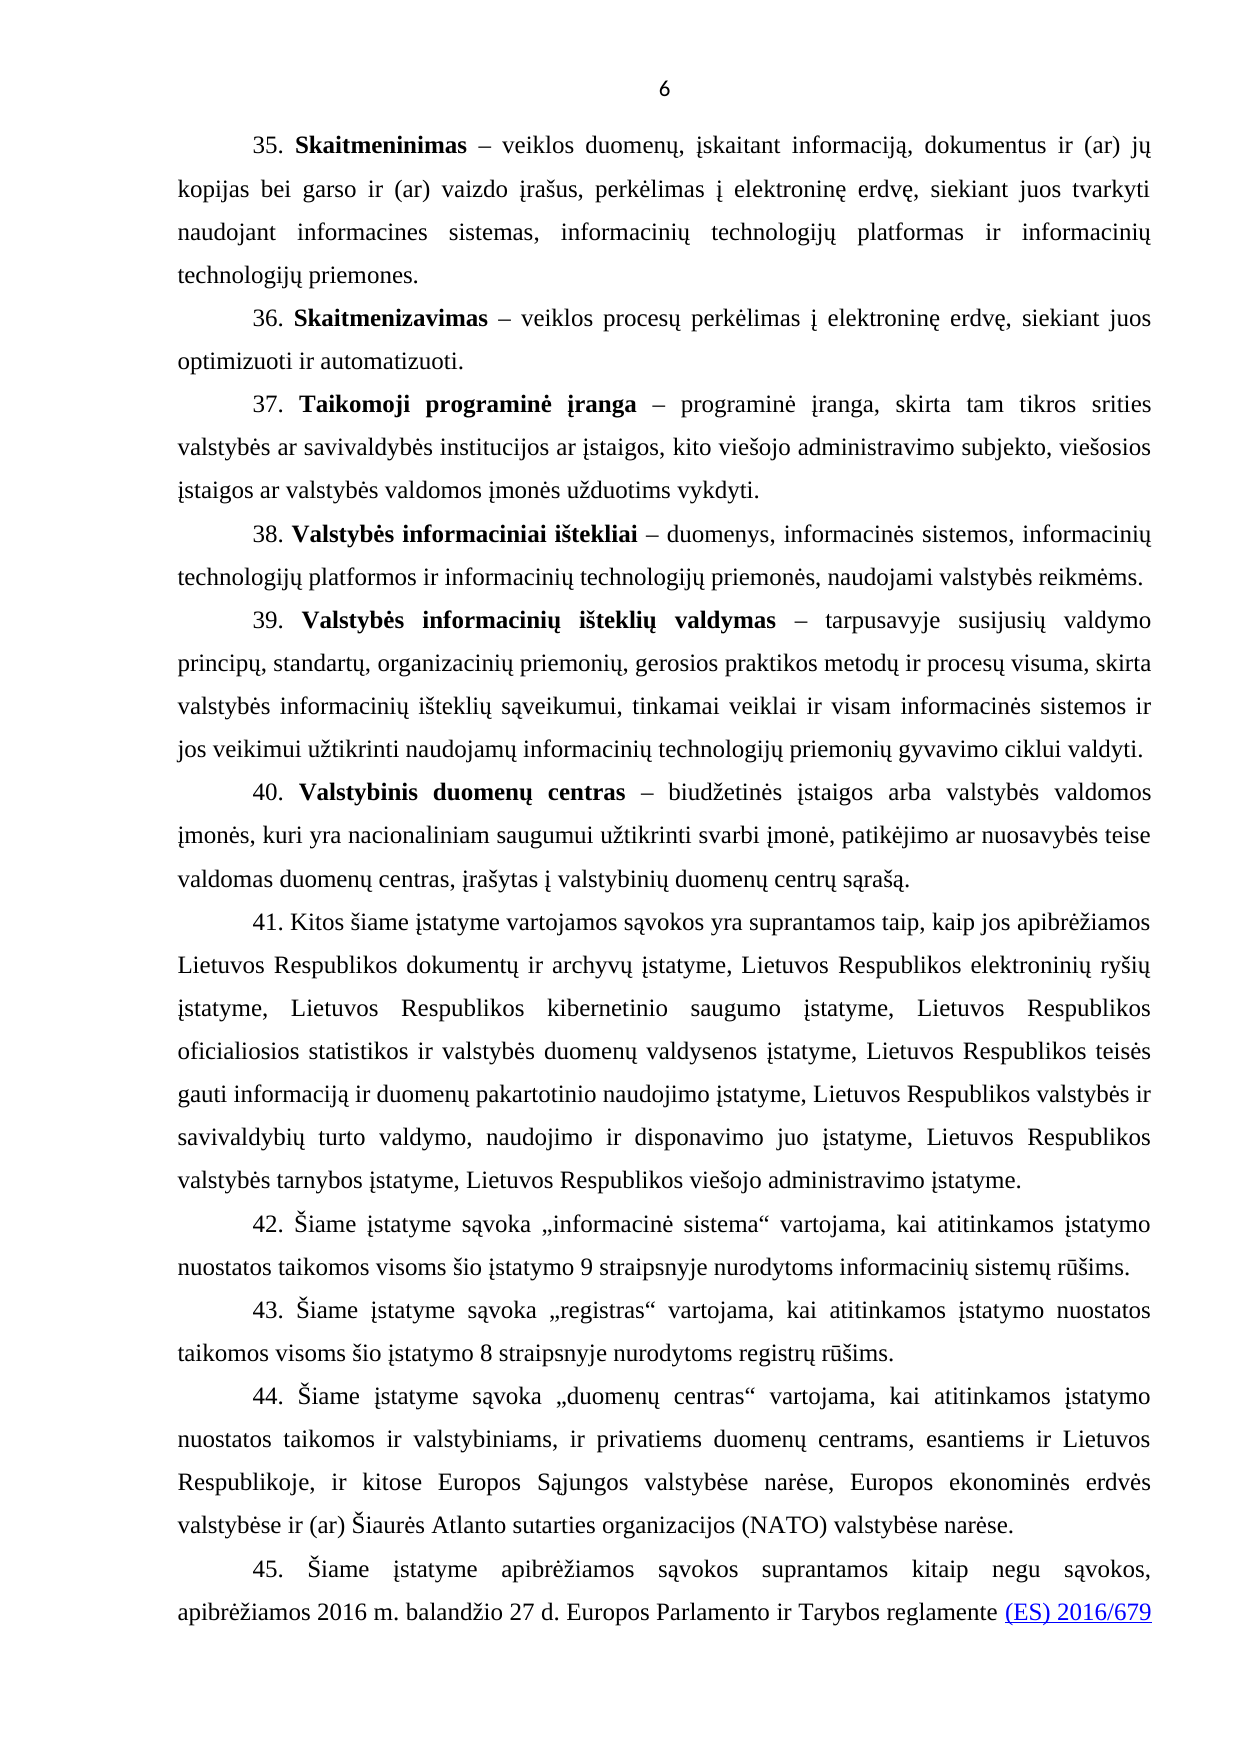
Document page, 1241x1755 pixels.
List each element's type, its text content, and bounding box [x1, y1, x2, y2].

text 41. Kitos šiame įstatyme vartojamos sąvokos yra suprantamos taip, kaip jos apibrėžiamos Lietuvos Respublikos dokumentų ir archyvų įstatyme, Lietuvos Respublikos elektroninių ryšių įstatyme, Lietuvos Respublikos kibernetinio saugumo įstatyme, Lietuvos Respublikos oficialiosios statistikos ir valstybės duomenų valdysenos įstatyme, Lietuvos Respublikos teisės gauti informaciją ir duomenų pakartotinio naudojimo įstatyme, Lietuvos Respublikos valstybės ir savivaldybių turto valdymo, naudojimo ir disponavimo juo įstatyme, Lietuvos Respublikos valstybės tarnybos įstatyme, Lietuvos Respublikos viešojo administravimo įstatyme. [177, 907, 1152, 1194]
text 43. Šiame įstatyme sąvoka „registras“ vartojama, kai atitinkamos įstatymo nuostatos taikomos visoms šio įstatymo 8 straipsnyje nurodytoms registrų rūšims. [177, 1295, 1152, 1367]
text 45. Šiame įstatyme apibrėžiamos sąvokos suprantamos kitaip negu sąvokos, apibrėžiamos 2016 m. balandžio 27 d. Europos Parlamento ir Tarybos reglamente (ES) 2016/679 [177, 1554, 1152, 1626]
text 40. Valstybinis duomenų centras – biudžetinės įstaigos arba valstybės valdomos įmonės, kuri yra nacionaliniam saugumui užtikrinti svarbi įmonė, patikėjimo ar nuosavybės teise valdomas duomenų centras, įrašytas į valstybinių duomenų centrų sąrašą. [177, 777, 1152, 892]
text 39. Valstybės informacinių išteklių valdymas – tarpusavyje susijusių valdymo principų, standartų, organizacinių priemonių, gerosios praktikos metodų ir procesų visuma, skirta valstybės informacinių išteklių sąveikumui, tinkamai veiklai ir visam informacinės sistemos ir jos veikimui užtikrinti naudojamų informacinių technologijų priemonių gyvavimo ciklui valdyti. [177, 605, 1152, 763]
text 36. Skaitmenizavimas – veiklos procesų perkėlimas į elektroninę erdvę, siekiant juos optimizuoti ir automatizuoti. [177, 303, 1152, 375]
text 35. Skaitmeninimas – veiklos duomenų, įskaitant informaciją, dokumentus ir (ar) jų kopijas bei garso ir (ar) vaizdo įrašus, perkėlimas į elektroninę erdvę, siekiant juos tvarkyti naudojant informacines sistemas, informacinių technologijų platformas ir informacinių technologijų priemones. [177, 131, 1152, 289]
text 44. Šiame įstatyme sąvoka „duomenų centras“ vartojama, kai atitinkamos įstatymo nuostatos taikomos ir valstybiniams, ir privatiems duomenų centrams, esantiems ir Lietuvos Respublikoje, ir kitose Europos Sąjungos valstybėse narėse, Europos ekonominės erdvės valstybėse ir (ar) Šiaurės Atlanto sutarties organizacijos (NATO) valstybėse narėse. [177, 1381, 1152, 1539]
text 37. Taikomoji programinė įranga – programinė įranga, skirta tam tikros srities valstybės ar savivaldybės institucijos ar įstaigos, kito viešojo administravimo subjekto, viešosios įstaigos ar valstybės valdomos įmonės užduotims vykdyti. [177, 389, 1152, 504]
text 42. Šiame įstatyme sąvoka „informacinė sistema“ vartojama, kai atitinkamos įstatymo nuostatos taikomos visoms šio įstatymo 9 straipsnyje nurodytoms informacinių sistemų rūšims. [177, 1209, 1152, 1281]
text 38. Valstybės informaciniai ištekliai – duomenys, informacinės sistemos, informacinių technologijų platformos ir informacinių technologijų priemonės, naudojami valstybės reikmėms. [177, 519, 1152, 591]
